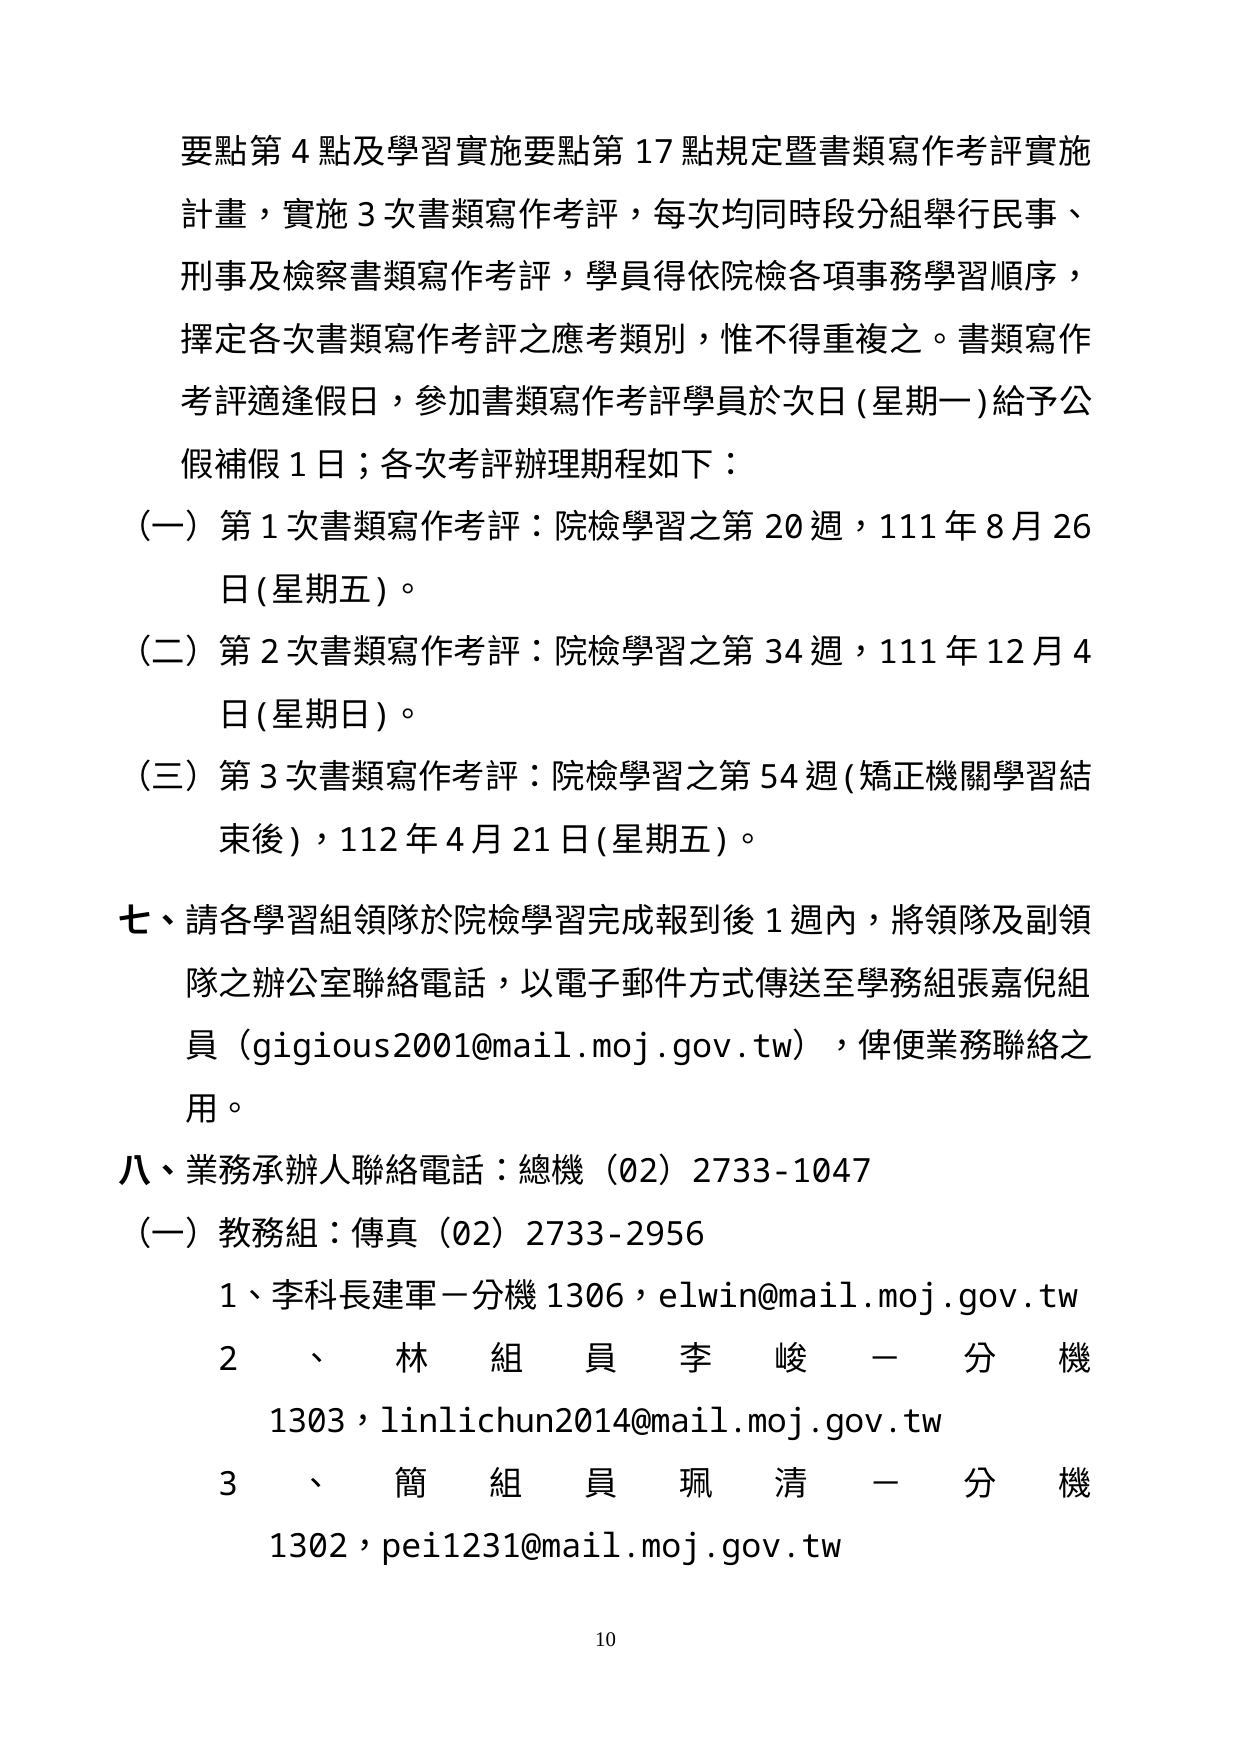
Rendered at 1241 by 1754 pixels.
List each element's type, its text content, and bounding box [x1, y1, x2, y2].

text （三）第3次書類寫作考評：院檢學習之第54週(矯正機關學習結束後)，112年4月21日(星期五)。 [118, 733, 1093, 858]
text （一）教務組：傳真（02）2733-2956 [118, 1189, 1093, 1251]
text 2、林組員李峻－分機1303，linlichun2014@mail.moj.gov.tw [218, 1314, 1093, 1439]
text 1、李科長建軍－分機1306，elwin@mail.moj.gov.tw [218, 1251, 1093, 1314]
text （二）第2次書類寫作考評：院檢學習之第34週，111年12月4日(星期日)。 [118, 608, 1093, 733]
text （一）第1次書類寫作考評：院檢學習之第20週，111年8月26日(星期五)。 [118, 483, 1093, 608]
text 八、業務承辦人聯絡電話：總機（02）2733-1047 [118, 1126, 1093, 1189]
text 要點第4點及學習實施要點第17點規定暨書類寫作考評實施計畫，實施3次書類寫作考評，每次均同時段分組舉行民事、刑事及檢察書類寫作考評，學員得依院檢各項事務學習順序，擇定各次書類寫作考評之應考類別，惟不得重複之。書類寫作考評適逢假日，參加書類寫作考評學員於次日(星期一)給予公假補假1日；各次考評辦理期程如下： [181, 108, 1093, 483]
text 3、簡組員珮清－分機1302，pei1231@mail.moj.gov.tw [218, 1439, 1093, 1564]
text 七、請各學習組領隊於院檢學習完成報到後1週內，將領隊及副領隊之辦公室聯絡電話，以電子郵件方式傳送至學務組張嘉倪組員（gigious2001@mail.moj.gov.tw），俾便業務聯絡之用。 [118, 876, 1093, 1126]
